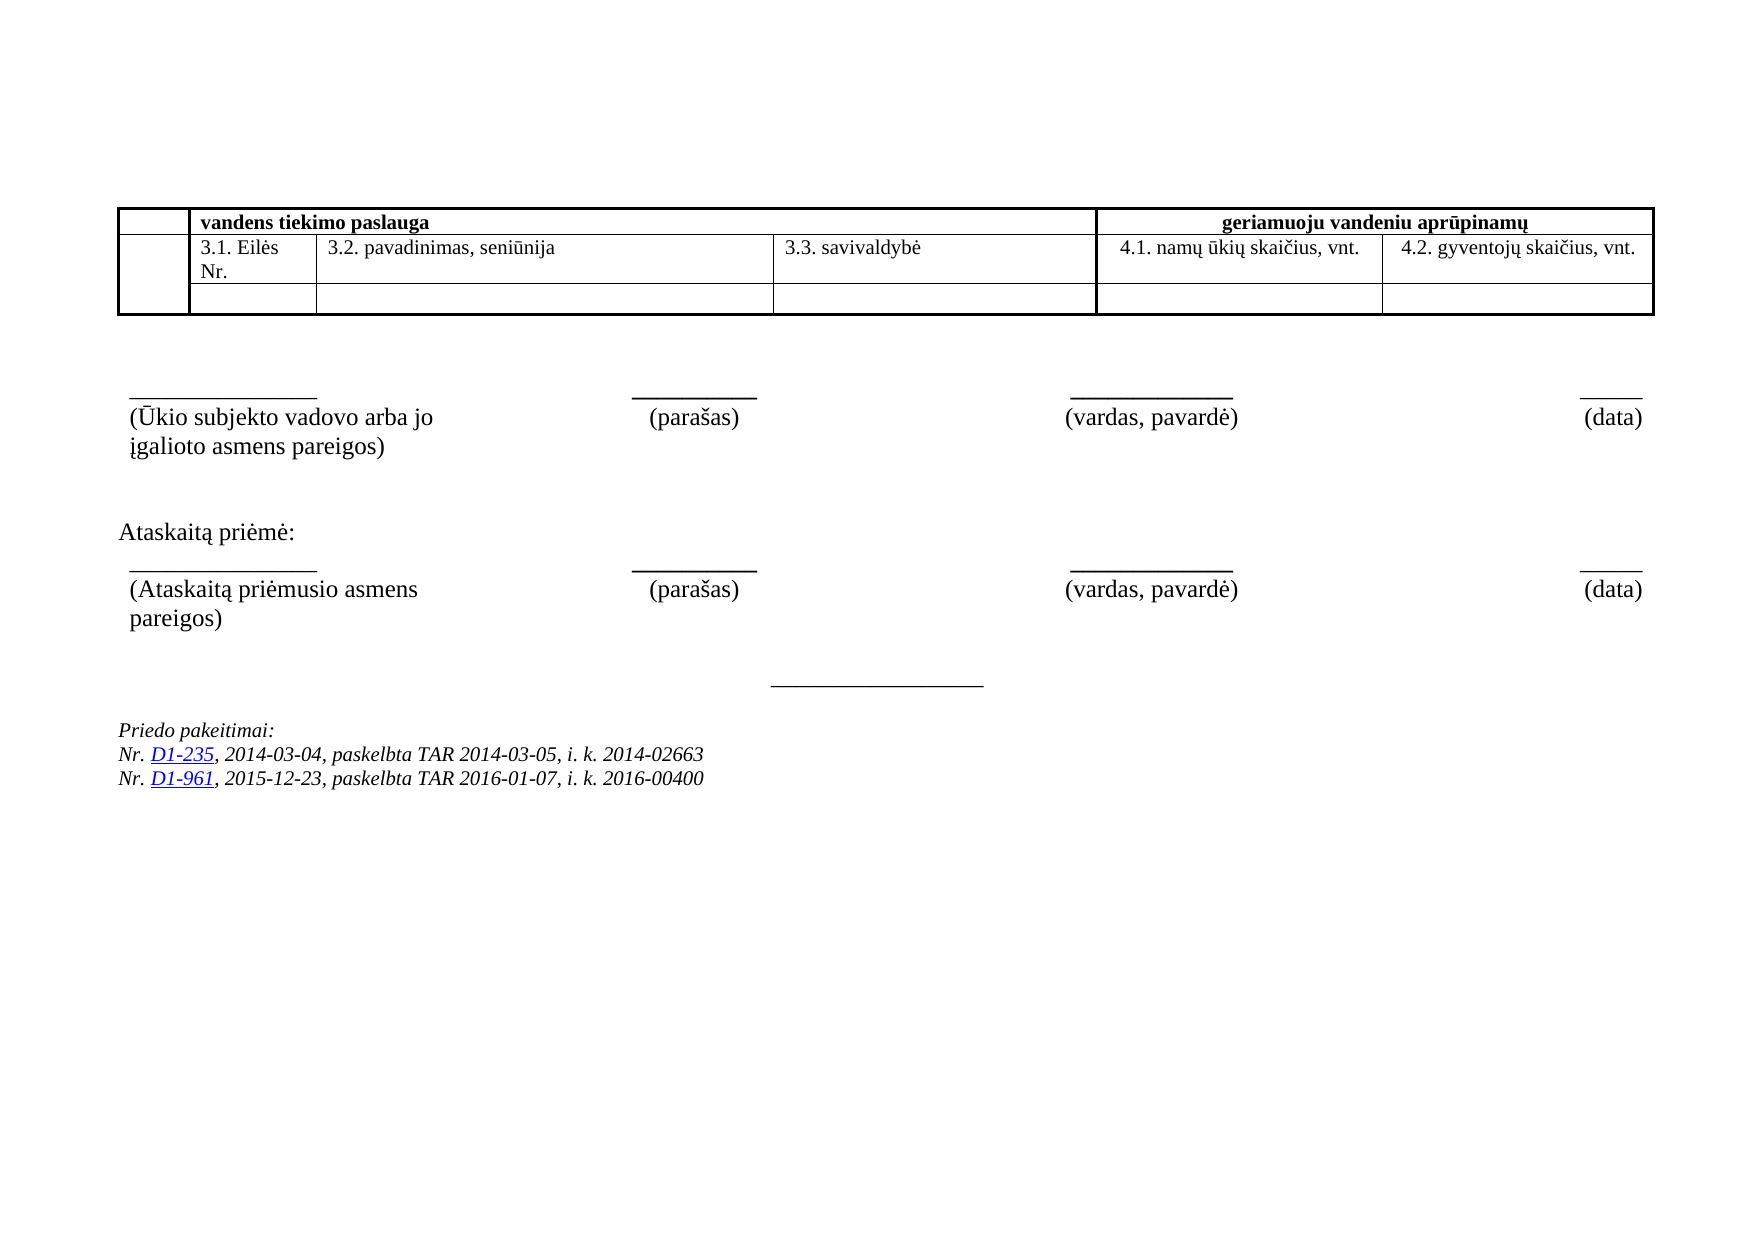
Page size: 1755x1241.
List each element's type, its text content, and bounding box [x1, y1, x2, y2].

table_cell [1383, 284, 1652, 313]
table_header _______________ (Ūkio subjekto vadovo arba jo įgalioto asmens pareigos) [118, 373, 502, 459]
table_cell 4.1. namų ūkių skaičius, vnt. [1098, 235, 1382, 283]
table_header [120, 210, 188, 234]
table_cell 3.2. pavadinimas, seniūnija [317, 235, 773, 283]
table_cell 4.2. gyventojų skaičius, vnt. [1383, 235, 1652, 283]
table_header __________ (parašas) [502, 546, 886, 632]
table_cell 3.1. Eilės Nr. [191, 235, 316, 283]
table_cell [317, 284, 773, 313]
table_header _____ (data) [1417, 373, 1653, 459]
text Nr. D1-961, 2015-12-23, paskelbta TAR 2016-01-07, i. k. 2016-00400 [118, 766, 1636, 790]
text Nr. D1-235, 2014-03-04, paskelbta TAR 2014-03-05, i. k. 2014-02663 [118, 742, 1636, 766]
table_header __________ (parašas) [502, 373, 886, 459]
text Ataskaitą priėmė: [118, 517, 1636, 546]
text Priedo pakeitimai: [118, 718, 1636, 742]
table_header _____________ (vardas, pavardė) [886, 546, 1417, 632]
table_cell geriamuoju vandeniu aprūpinamų [1098, 210, 1652, 234]
table_header _____ (data) [1417, 546, 1653, 632]
table_cell [1098, 284, 1382, 313]
table_cell [120, 235, 188, 313]
table_cell 3.3. savivaldybė [774, 235, 1095, 283]
table_cell [774, 284, 1095, 313]
table_header _____________ (vardas, pavardė) [886, 373, 1417, 459]
table_cell vandens tiekimo paslauga [191, 210, 1095, 234]
text _________________ [118, 661, 1636, 689]
table_header _______________ (Ataskaitą priėmusio asmens pareigos) [118, 546, 502, 632]
table_cell [191, 284, 316, 313]
